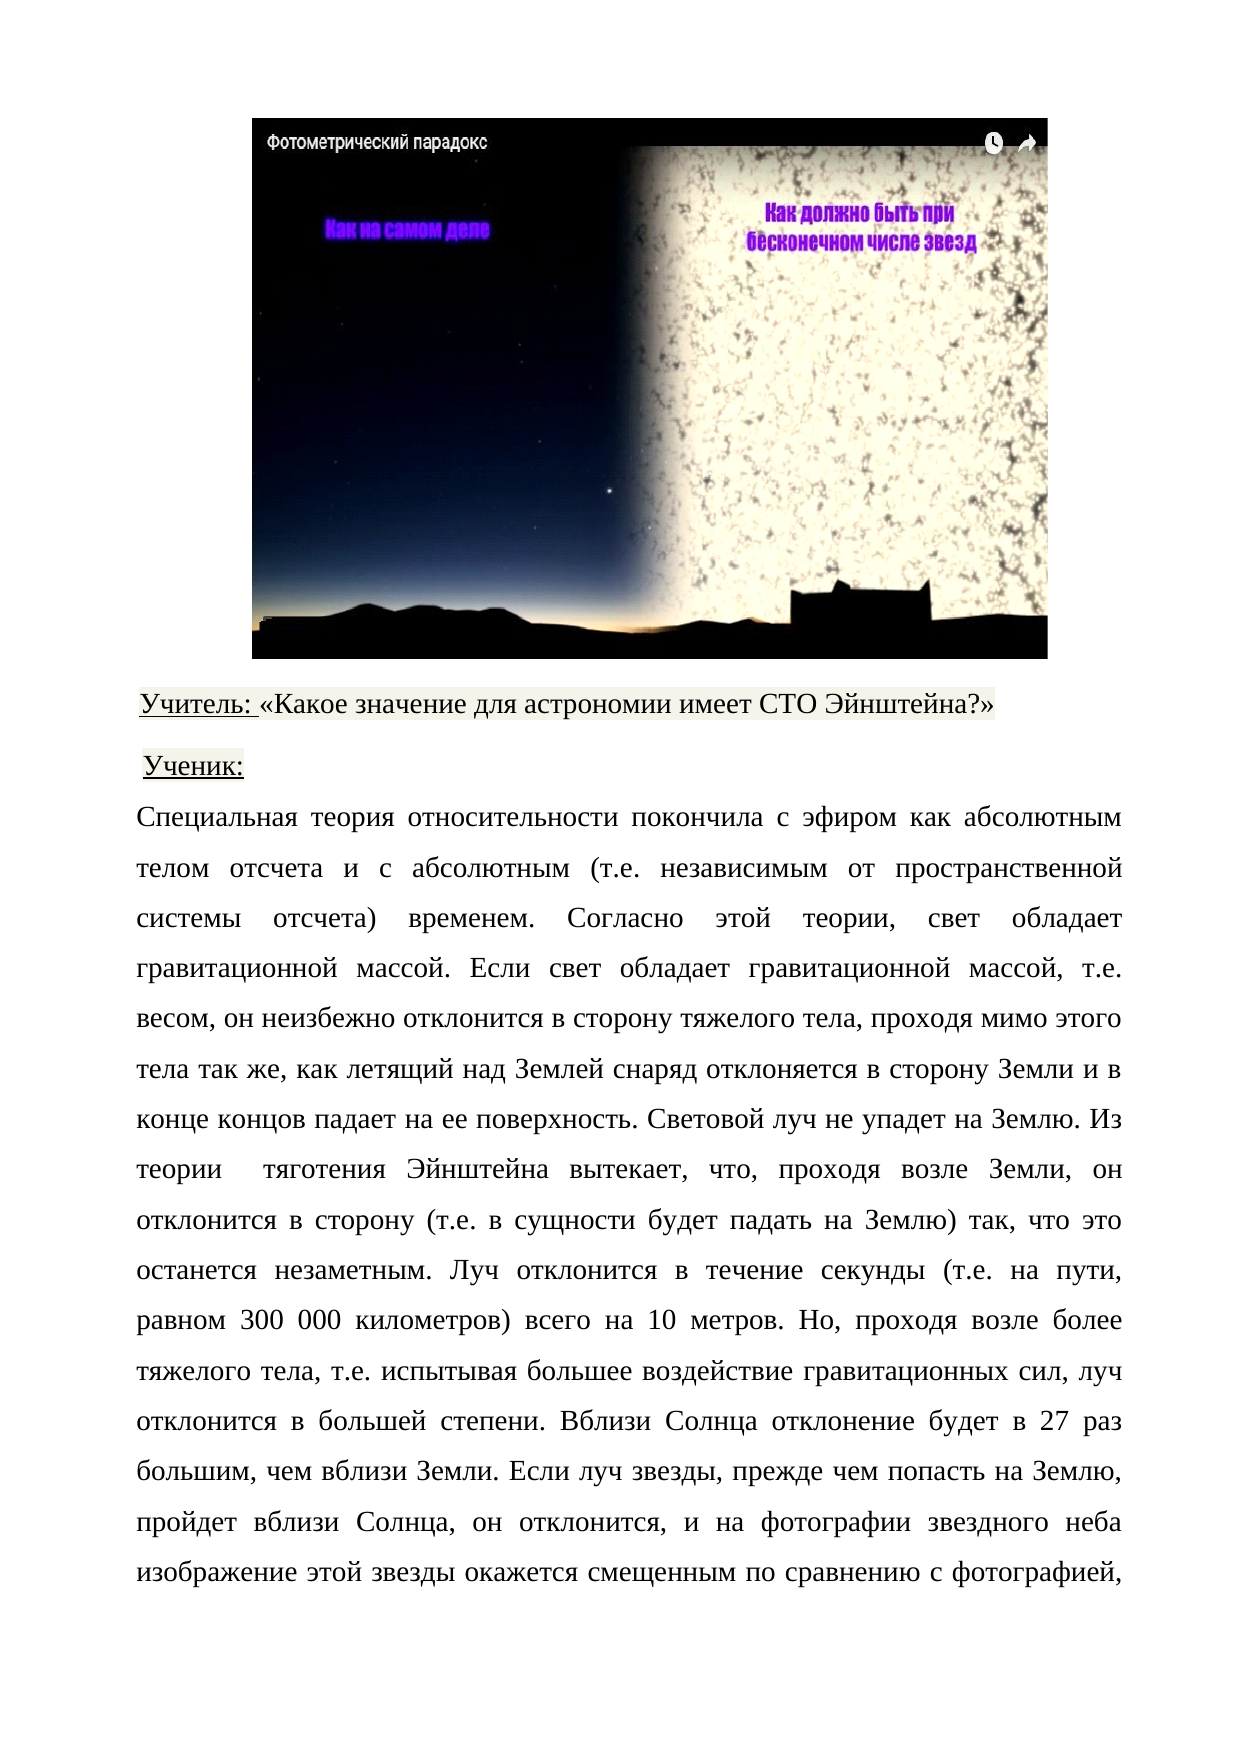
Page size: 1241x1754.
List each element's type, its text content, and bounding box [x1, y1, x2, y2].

text Учитель: «Какое значение для астрономии имеет СТО Эйнштейна?» [139, 687, 1123, 720]
text Ученик: [141, 748, 1123, 782]
text Специальная теория относительности покончила с эфиром как абсолютным телом отсчета и с абсолютным (т.е. независимым от пространственной системы отсчета) временем. Согласно этой теории, свет обладает гравитационной массой. Если свет обладает гравитационной массой, т.е. весом, он неизбежно отклонится в сторону тяжелого тела, проходя мимо этого тела так же, как летящий над Землей снаряд отклоняется в сторону Земли и в конце концов падает на ее поверхность. Световой луч не упадет на Землю. Из теории тяготения Эйнштейна вытекает, что, проходя возле Земли, он отклонится в сторону (т.е. в сущности будет падать на Землю) так, что это останется незаметным. Луч отклонится в течение секунды (т.е. на пути, равном 300 000 километров) всего на 10 метров. Но, проходя возле более тяжелого тела, т.е. испытывая большее воздействие гравитационных сил, луч отклонится в большей степени. Вблизи Солнца отклонение будет в 27 раз большим, чем вблизи Земли. Если луч звезды, прежде чем попасть на Землю, пройдет вблизи Солнца, он отклонится, и на фотографии звездного неба изображение этой звезды окажется смещенным по сравнению с фотографией, [136, 799, 1123, 1588]
